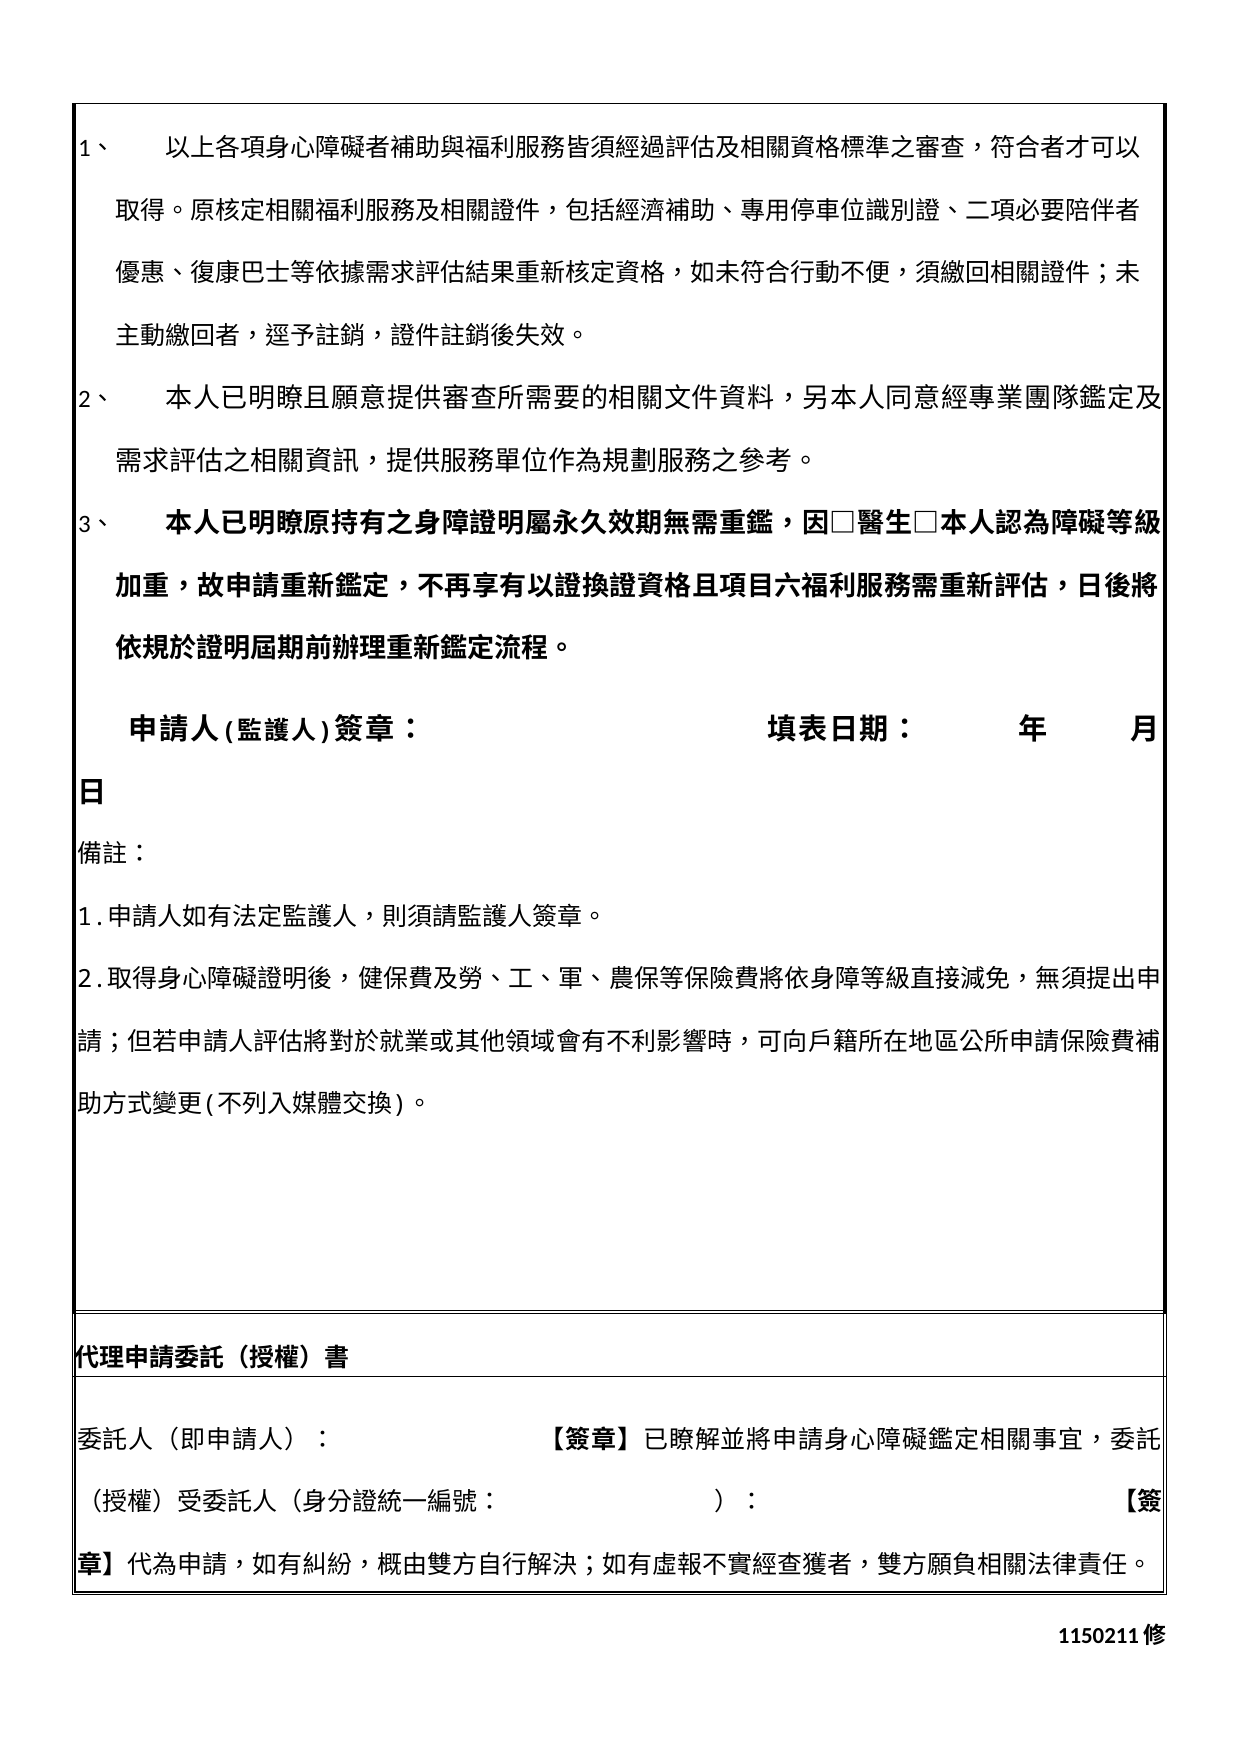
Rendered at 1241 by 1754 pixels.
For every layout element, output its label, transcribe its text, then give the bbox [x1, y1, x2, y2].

table_cell 委託人（即申請人）： 【簽章】已瞭解並將申請身心障礙鑑定相關事宜，委託（授權）受委託人（身分證統一編號： ）： 【簽章】代為申請，如有糾紛，概由雙方自行解決；如有虛報不實經查獲者，雙方願負相關法律責任。 [76, 1377, 1163, 1591]
table_cell 以上各項身心障礙者補助與福利服務皆須經過評估及相關資格標準之審查，符合者才可以取得。原核定相關福利服務及相關證件，包括經濟補助、專用停車位識別證、二項必要陪伴者優惠、復康巴士等依據需求評估結果重新核定資格，如未符合行動不便，須繳回相關證件；未主動繳回者，逕予註銷，證件註銷後失效。 本人已明瞭且願意提供審查所需要的相關文件資料，另本人同意經專業團隊鑑定及需求評估之相關資訊，提供服務單位作為規劃服務之參考。 本人已明瞭原持有之身障證明屬永久效期無需重鑑，因□醫生□本人認為障礙等級加重，故申請重新鑑定，不再享有以證換證資格且項目六福利服務需重新評估，日後將依規於證明屆期前辦理重新鑑定流程。 申請人(監護人)簽章： 填表日期： 年 月 日 備註： 1.申請人如有法定監護人，則須請監護人簽章。 2.取得身心障礙證明後，健保費及勞、工、軍、農保等保險費將依身障等級直接減免，無須提出申請；但若申請人評估將對於就業或其他領域會有不利影響時，可向戶籍所在地區公所申請保險費補助方式變更(不列入媒體交換)。 [76, 104, 1163, 1310]
table_cell 代理申請委託（授權）書 [76, 1314, 1163, 1376]
